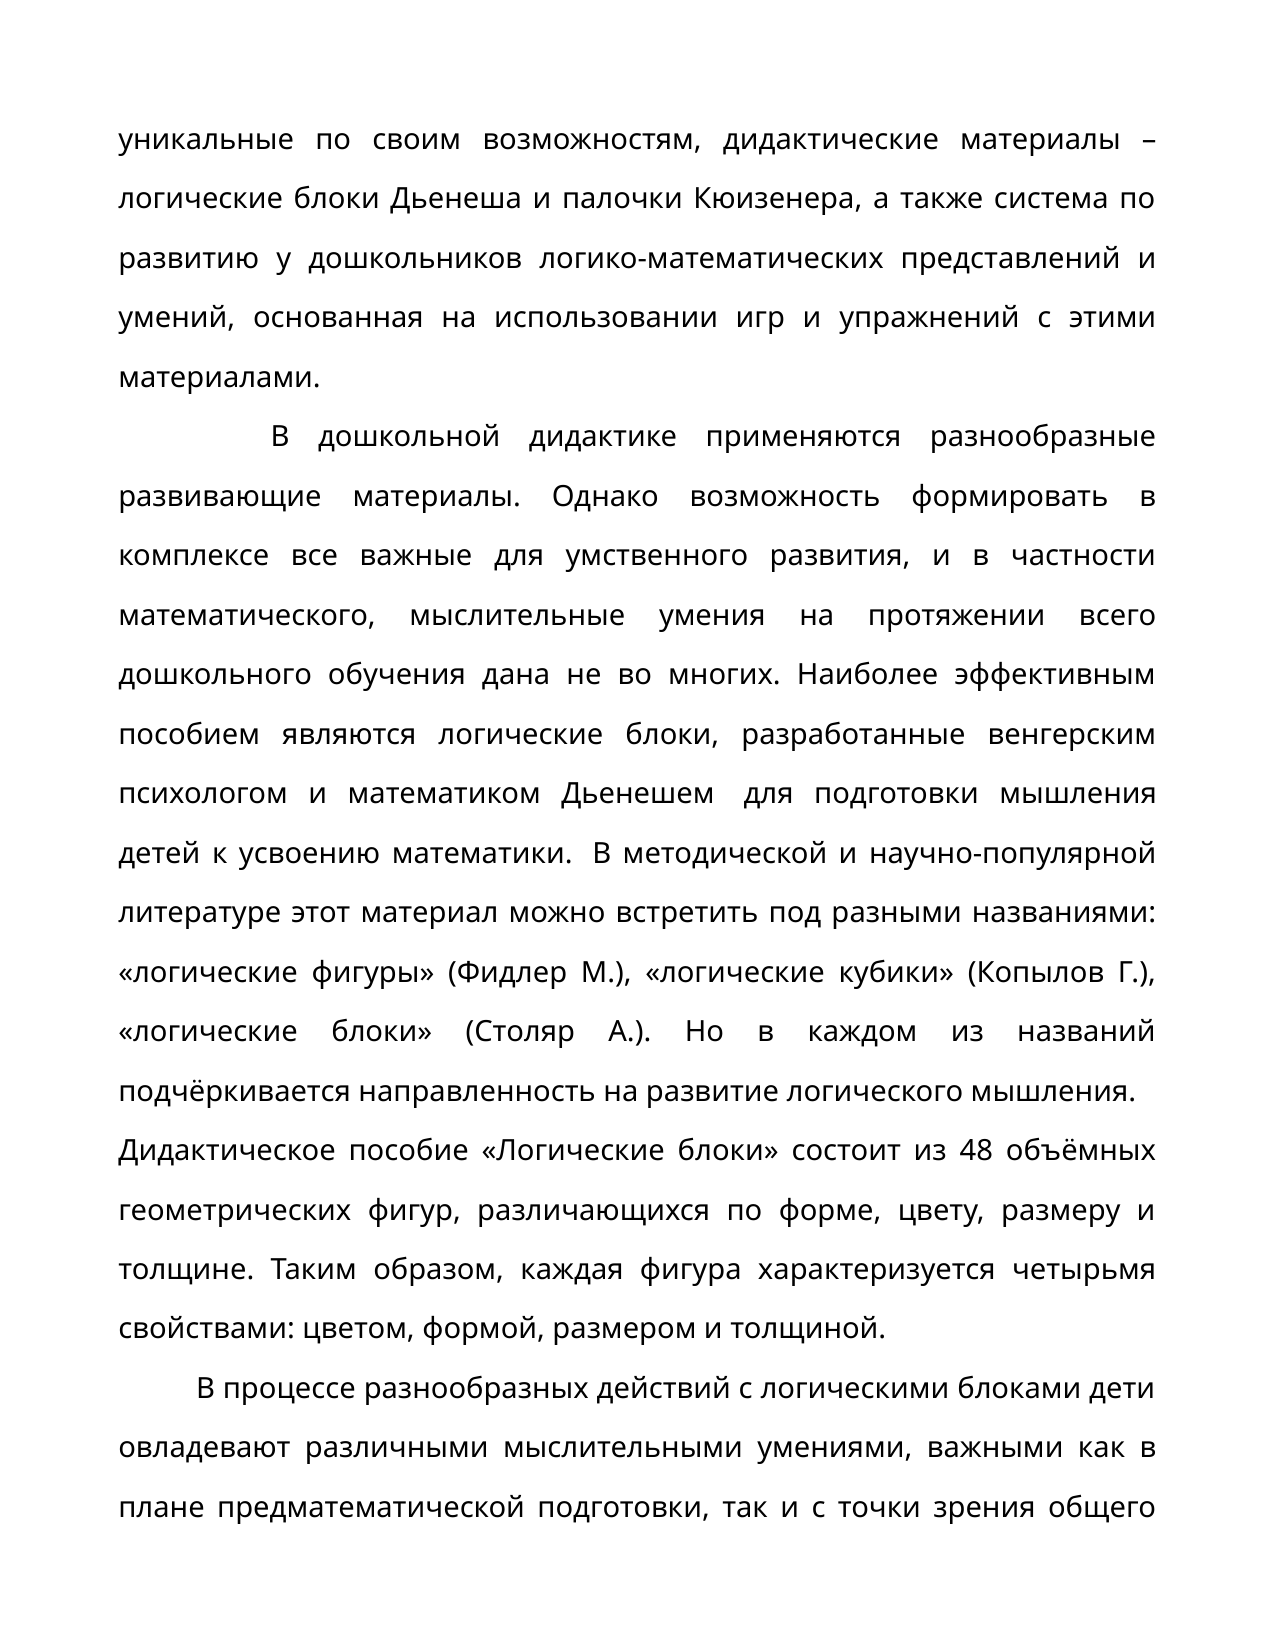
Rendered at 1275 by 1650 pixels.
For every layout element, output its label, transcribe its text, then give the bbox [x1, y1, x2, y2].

text В процессе разнообразных действий с логическими блоками дети овладевают различными мыслительными умениями, важными как в плане предматематической подготовки, так и с точки зрения общего [118, 1367, 1157, 1526]
text В дошкольной дидактике применяются разнообразные развивающие материалы. Однако возможность формировать в комплексе все важные для умственного развития, и в частности математического, мыслительные умения на протяжении всего дошкольного обучения дана не во многих. Наиболее эффективным пособием являются логические блоки, разработанные венгерским психологом и математиком Дьенешем для подготовки мышления детей к усвоению математики. В методической и научно-популярной литературе этот материал можно встретить под разными названиями: «логические фигуры» (Фидлер М.), «логические кубики» (Копылов Г.), «логические блоки» (Столяр А.). Но в каждом из названий подчёркивается направленность на развитие логического мышления. Дидактическое пособие «Логические блоки» состоит из 48 объёмных геометрических фигур, различающихся по форме, цвету, размеру и толщине. Таким образом, каждая фигура характеризуется четырьмя свойствами: цветом, формой, размером и толщиной. [118, 416, 1157, 1347]
text уникальные по своим возможностям, дидактические материалы – логические блоки Дьенеша и палочки Кюизенера, а также система по развитию у дошкольников логико-математических представлений и умений, основанная на использовании игр и упражнений с этими материалами. [118, 118, 1157, 396]
